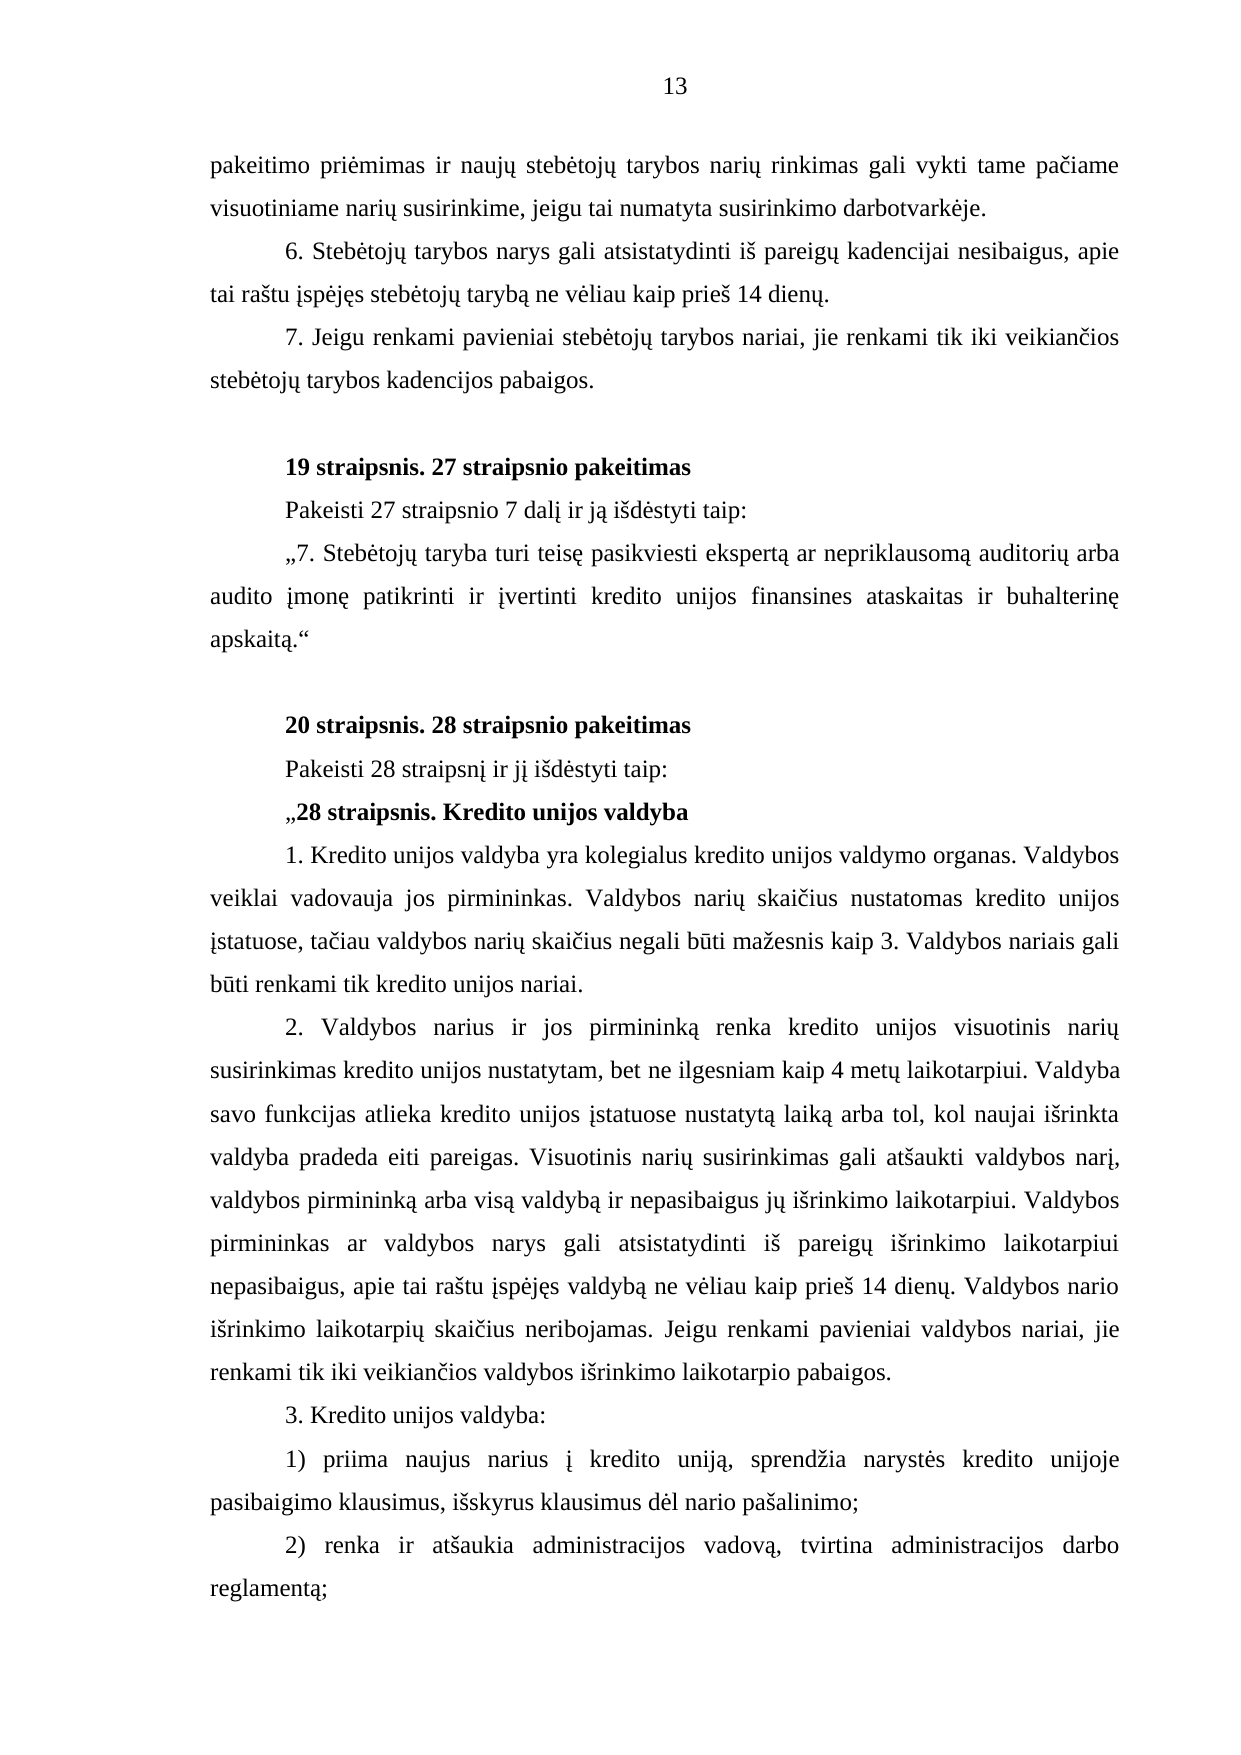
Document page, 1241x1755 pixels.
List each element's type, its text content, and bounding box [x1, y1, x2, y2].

text pakeitimo priėmimas ir naujų stebėtojų tarybos narių rinkimas gali vykti tame pačiame visuotiniame narių susirinkime, jeigu tai numatyta susirinkimo darbotvarkėje. [210, 150, 1120, 222]
text 1. Kredito unijos valdyba yra kolegialus kredito unijos valdymo organas. Valdybos veiklai vadovauja jos pirmininkas. Valdybos narių skaičius nustatomas kredito unijos įstatuose, tačiau valdybos narių skaičius negali būti mažesnis kaip 3. Valdybos nariais gali būti renkami tik kredito unijos nariai. [210, 840, 1120, 998]
text 19 straipsnis. 27 straipsnio pakeitimas [210, 452, 1120, 481]
text 3. Kredito unijos valdyba: [210, 1401, 1120, 1429]
text „7. Stebėtojų taryba turi teisę pasikviesti ekspertą ar nepriklausomą auditorių arba audito įmonę patikrinti ir įvertinti kredito unijos finansines ataskaitas ir buhalterinę apskaitą.“ [210, 538, 1120, 653]
text 7. Jeigu renkami pavieniai stebėtojų tarybos nariai, jie renkami tik iki veikiančios stebėtojų tarybos kadencijos pabaigos. [210, 322, 1120, 394]
text 2. Valdybos narius ir jos pirmininką renka kredito unijos visuotinis narių susirinkimas kredito unijos nustatytam, bet ne ilgesniam kaip 4 metų laikotarpiui. Valdyba savo funkcijas atlieka kredito unijos įstatuose nustatytą laiką arba tol, kol naujai išrinkta valdyba pradeda eiti pareigas. Visuotinis narių susirinkimas gali atšaukti valdybos narį, valdybos pirmininką arba visą valdybą ir nepasibaigus jų išrinkimo laikotarpiui. Valdybos pirmininkas ar valdybos narys gali atsistatydinti iš pareigų išrinkimo laikotarpiui nepasibaigus, apie tai raštu įspėjęs valdybą ne vėliau kaip prieš 14 dienų. Valdybos nario išrinkimo laikotarpių skaičius neribojamas. Jeigu renkami pavieniai valdybos nariai, jie renkami tik iki veikiančios valdybos išrinkimo laikotarpio pabaigos. [210, 1012, 1120, 1386]
text 2) renka ir atšaukia administracijos vadovą, tvirtina administracijos darbo reglamentą; [210, 1530, 1120, 1602]
text 20 straipsnis. 28 straipsnio pakeitimas [210, 711, 1120, 739]
text Pakeisti 27 straipsnio 7 dalį ir ją išdėstyti taip: [210, 495, 1120, 524]
text Pakeisti 28 straipsnį ir jį išdėstyti taip: [210, 754, 1120, 782]
text „28 straipsnis. Kredito unijos valdyba [210, 797, 1120, 826]
text 1) priima naujus narius į kredito uniją, sprendžia narystės kredito unijoje pasibaigimo klausimus, išskyrus klausimus dėl nario pašalinimo; [210, 1444, 1120, 1516]
text 6. Stebėtojų tarybos narys gali atsistatydinti iš pareigų kadencijai nesibaigus, apie tai raštu įspėjęs stebėtojų tarybą ne vėliau kaip prieš 14 dienų. [210, 236, 1120, 308]
